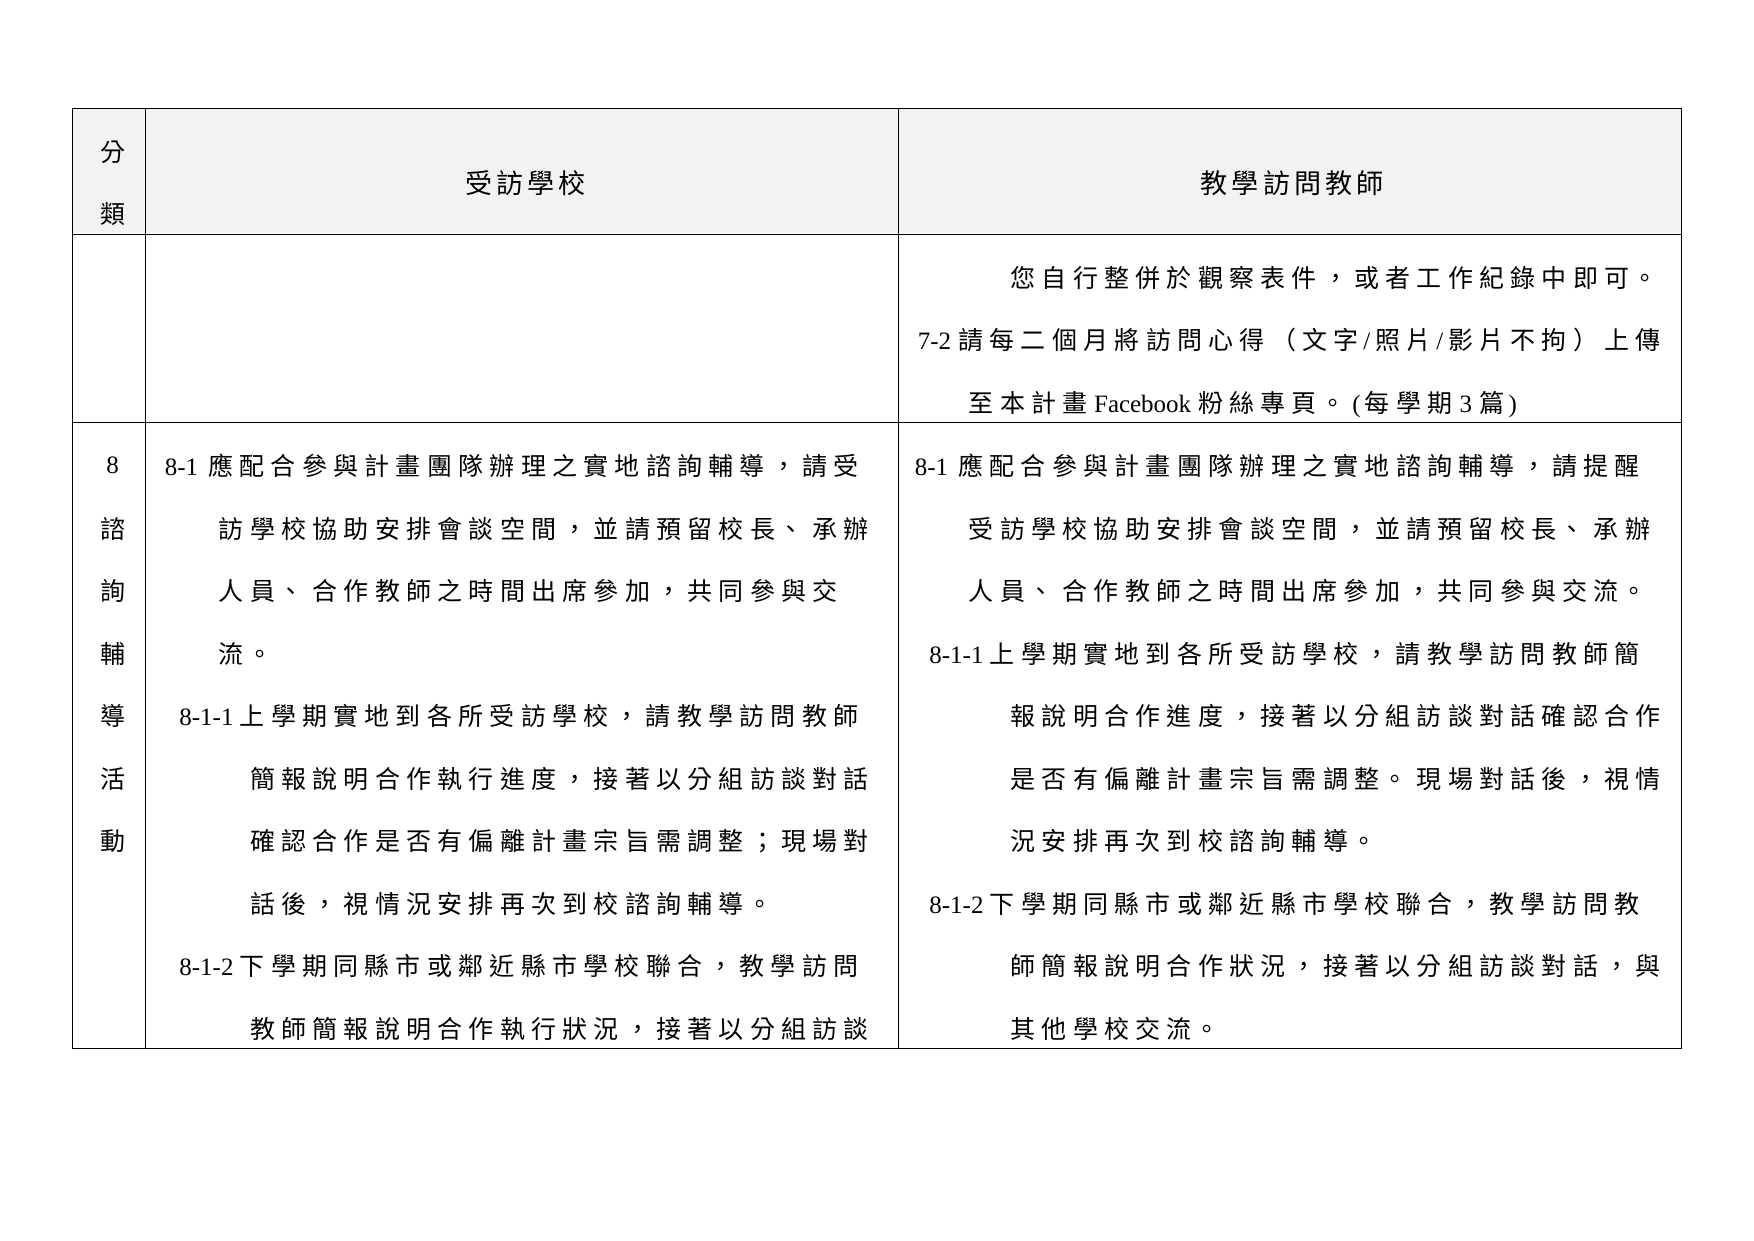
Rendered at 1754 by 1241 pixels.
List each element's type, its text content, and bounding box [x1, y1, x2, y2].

table_cell [73, 235, 145, 422]
table_cell 8-1 應配合參與計畫團隊辦理之實地諮詢輔導，請提醒受訪學校協助安排會談空間，並請預留校長、承辦人員、合作教師之時間出席參加，共同參與交流。 8-1-1上學期實地到各所受訪學校，請教學訪問教師簡報說明合作進度，接著以分組訪談對話確認合作是否有偏離計畫宗旨需調整。現場對話後，視情況安排再次到校諮詢輔導。 8-1-2下學期同縣市或鄰近縣市學校聯合，教學訪問教師簡報說明合作狀況，接著以分組訪談對話，與其他學校交流。 [899, 423, 1681, 1048]
table_cell 您自行整併於觀察表件，或者工作紀錄中即可。 7-2請每二個月將訪問心得（文字/照片/影片不拘）上傳至本計畫Facebook粉絲專頁。(每學期3篇) [899, 235, 1681, 422]
table_header 教學訪問教師 [899, 109, 1681, 233]
table_cell [146, 235, 898, 422]
table_header 受訪學校 [146, 109, 898, 233]
table_cell 8 諮 詢 輔 導 活 動 [73, 423, 145, 1048]
table_header 分類 [73, 109, 145, 233]
table_cell 8-1 應配合參與計畫團隊辦理之實地諮詢輔導，請受訪學校協助安排會談空間，並請預留校長、承辦人員、合作教師之時間出席參加，共同參與交流。 8-1-1上學期實地到各所受訪學校，請教學訪問教師簡報說明合作執行進度，接著以分組訪談對話確認合作是否有偏離計畫宗旨需調整；現場對話後，視情況安排再次到校諮詢輔導。 8-1-2下學期同縣市或鄰近縣市學校聯合，教學訪問教師簡報說明合作執行狀況，接著以分組訪談 [146, 423, 898, 1048]
